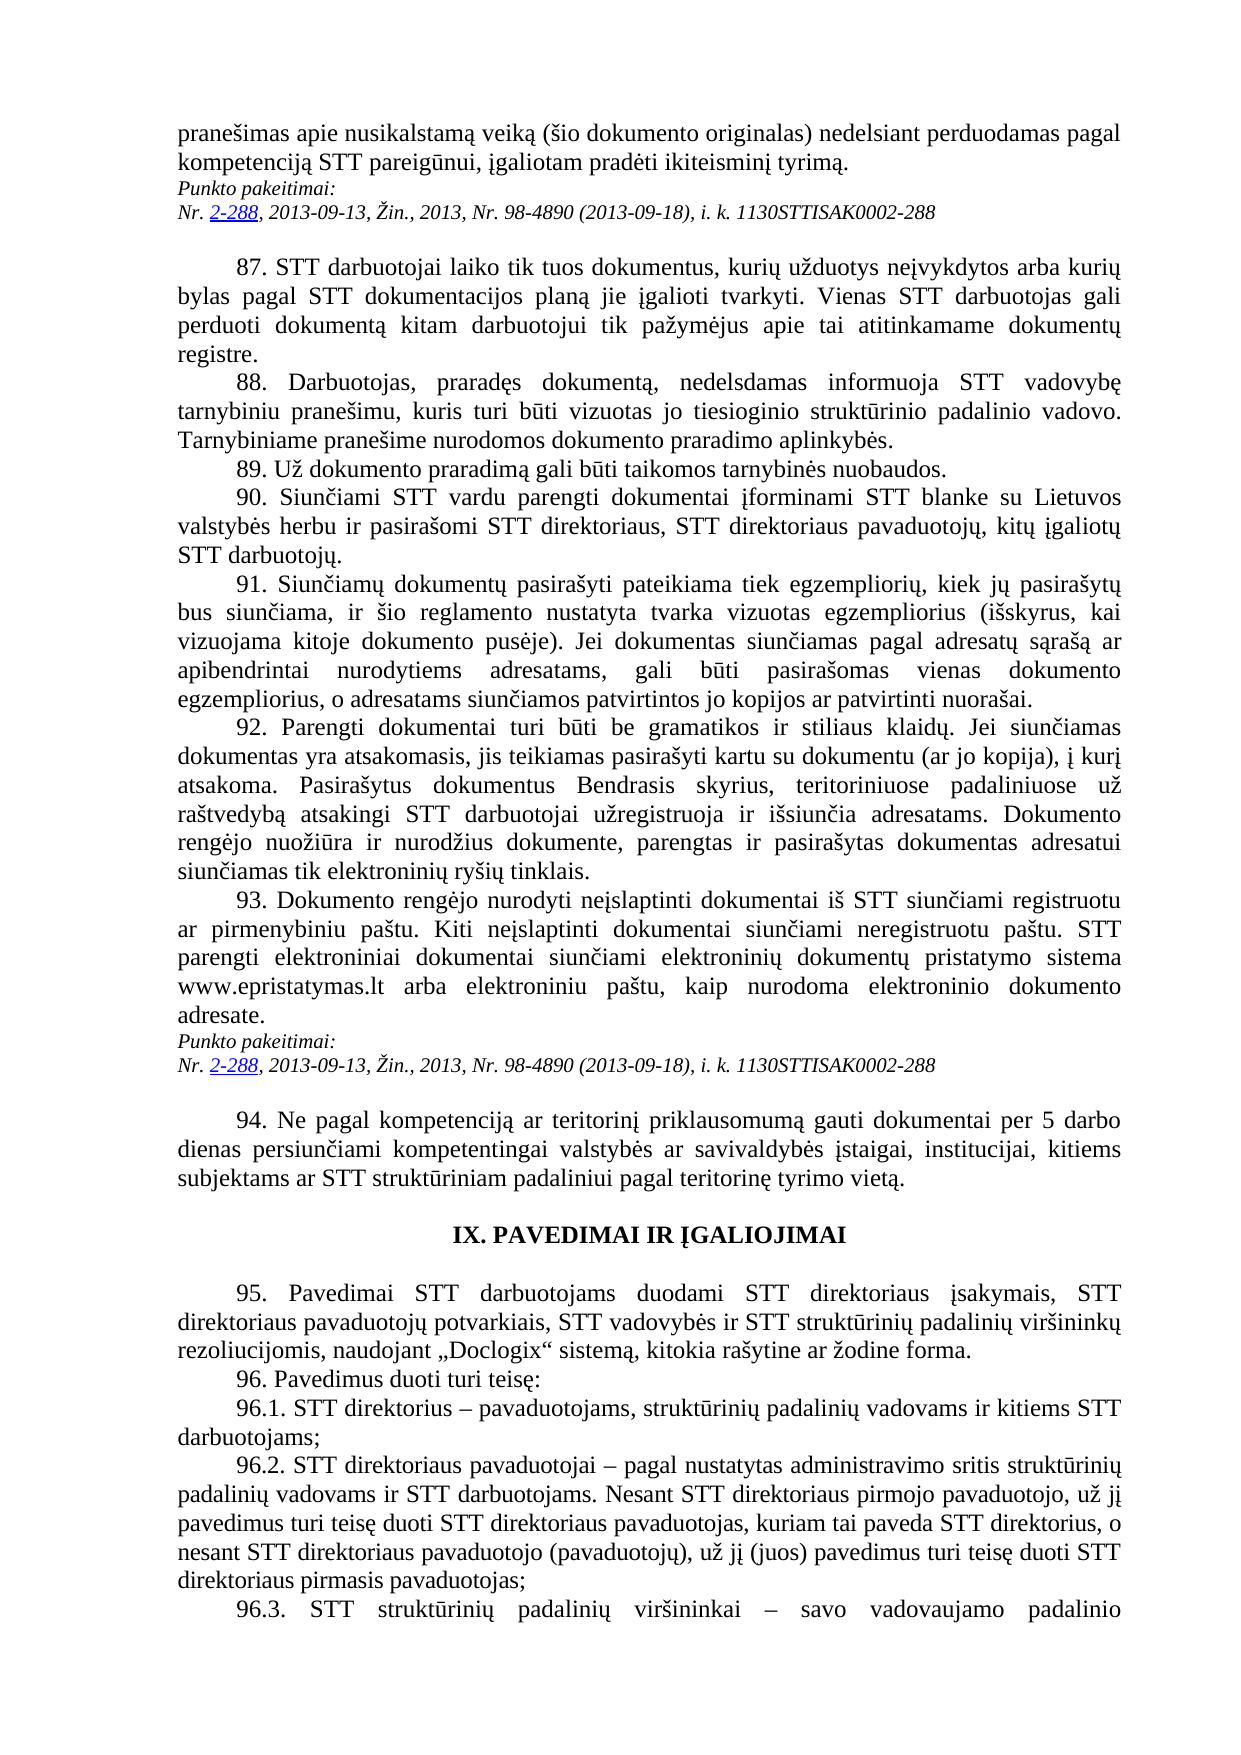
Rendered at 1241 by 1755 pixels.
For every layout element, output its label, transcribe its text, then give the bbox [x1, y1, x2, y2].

text 91. Siunčiamų dokumentų pasirašyti pateikiama tiek egzempliorių, kiek jų pasirašytų bus siunčiama, ir šio reglamento nustatyta tvarka vizuotas egzempliorius (išskyrus, kai vizuojama kitoje dokumento pusėje). Jei dokumentas siunčiamas pagal adresatų sąrašą ar apibendrintai nurodytiems adresatams, gali būti pasirašomas vienas dokumento egzempliorius, o adresatams siunčiamos patvirtintos jo kopijos ar patvirtinti nuorašai. [177, 569, 1122, 712]
text 92. Parengti dokumentai turi būti be gramatikos ir stiliaus klaidų. Jei siunčiamas dokumentas yra atsakomasis, jis teikiamas pasirašyti kartu su dokumentu (ar jo kopija), į kurį atsakoma. Pasirašytus dokumentus Bendrasis skyrius, teritoriniuose padaliniuose už raštvedybą atsakingi STT darbuotojai užregistruoja ir išsiunčia adresatams. Dokumento rengėjo nuožiūra ir nurodžius dokumente, parengtas ir pasirašytas dokumentas adresatui siunčiamas tik elektroninių ryšių tinklais. [177, 712, 1122, 885]
text 89. Už dokumento praradimą gali būti taikomos tarnybinės nuobaudos. [177, 454, 1122, 482]
text Punkto pakeitimai: [177, 176, 1122, 200]
text 96.1. STT direktorius – pavaduotojams, struktūrinių padalinių vadovams ir kitiems STT darbuotojams; [177, 1393, 1122, 1451]
text pranešimas apie nusikalstamą veiką (šio dokumento originalas) nedelsiant perduodamas pagal kompetenciją STT pareigūnui, įgaliotam pradėti ikiteisminį tyrimą. [177, 118, 1122, 176]
text 94. Ne pagal kompetenciją ar teritorinį priklausomumą gauti dokumentai per 5 darbo dienas persiunčiami kompetentingai valstybės ar savivaldybės įstaigai, institucijai, kitiems subjektams ar STT struktūriniam padaliniui pagal teritorinę tyrimo vietą. [177, 1106, 1122, 1192]
text 95. Pavedimai STT darbuotojams duodami STT direktoriaus įsakymais, STT direktoriaus pavaduotojų potvarkiais, STT vadovybės ir STT struktūrinių padalinių viršininkų rezoliucijomis, naudojant „Doclogix“ sistemą, kitokia rašytine ar žodine forma. [177, 1278, 1122, 1364]
text 96. Pavedimus duoti turi teisę: [177, 1364, 1122, 1393]
text 93. Dokumento rengėjo nurodyti neįslaptinti dokumentai iš STT siunčiami registruotu ar pirmenybiniu paštu. Kiti neįslaptinti dokumentai siunčiami neregistruotu paštu. STT parengti elektroniniai dokumentai siunčiami elektroninių dokumentų pristatymo sistema www.epristatymas.lt arba elektroniniu paštu, kaip nurodoma elektroninio dokumento adresate. [177, 885, 1122, 1029]
text 90. Siunčiami STT vardu parengti dokumentai įforminami STT blanke su Lietuvos valstybės herbu ir pasirašomi STT direktoriaus, STT direktoriaus pavaduotojų, kitų įgaliotų STT darbuotojų. [177, 482, 1122, 569]
text IX. PAVEDIMAI IR ĮGALIOJIMAI [177, 1221, 1122, 1249]
text Nr. 2-288, 2013-09-13, Žin., 2013, Nr. 98-4890 (2013-09-18), i. k. 1130STTISAK0002-288 [177, 1053, 1122, 1077]
text 88. Darbuotojas, praradęs dokumentą, nedelsdamas informuoja STT vadovybę tarnybiniu pranešimu, kuris turi būti vizuotas jo tiesioginio struktūrinio padalinio vadovo. Tarnybiniame pranešime nurodomos dokumento praradimo aplinkybės. [177, 367, 1122, 454]
text 87. STT darbuotojai laiko tik tuos dokumentus, kurių užduotys neįvykdytos arba kurių bylas pagal STT dokumentacijos planą jie įgalioti tvarkyti. Vienas STT darbuotojas gali perduoti dokumentą kitam darbuotojui tik pažymėjus apie tai atitinkamame dokumentų registre. [177, 252, 1122, 367]
text 96.3. STT struktūrinių padalinių viršininkai – savo vadovaujamo padalinio [177, 1594, 1122, 1623]
text 96.2. STT direktoriaus pavaduotojai – pagal nustatytas administravimo sritis struktūrinių padalinių vadovams ir STT darbuotojams. Nesant STT direktoriaus pirmojo pavaduotojo, už jį pavedimus turi teisę duoti STT direktoriaus pavaduotojas, kuriam tai paveda STT direktorius, o nesant STT direktoriaus pavaduotojo (pavaduotojų), už jį (juos) pavedimus turi teisę duoti STT direktoriaus pirmasis pavaduotojas; [177, 1451, 1122, 1594]
text Nr. 2-288, 2013-09-13, Žin., 2013, Nr. 98-4890 (2013-09-18), i. k. 1130STTISAK0002-288 [177, 200, 1122, 224]
text Punkto pakeitimai: [177, 1029, 1122, 1053]
